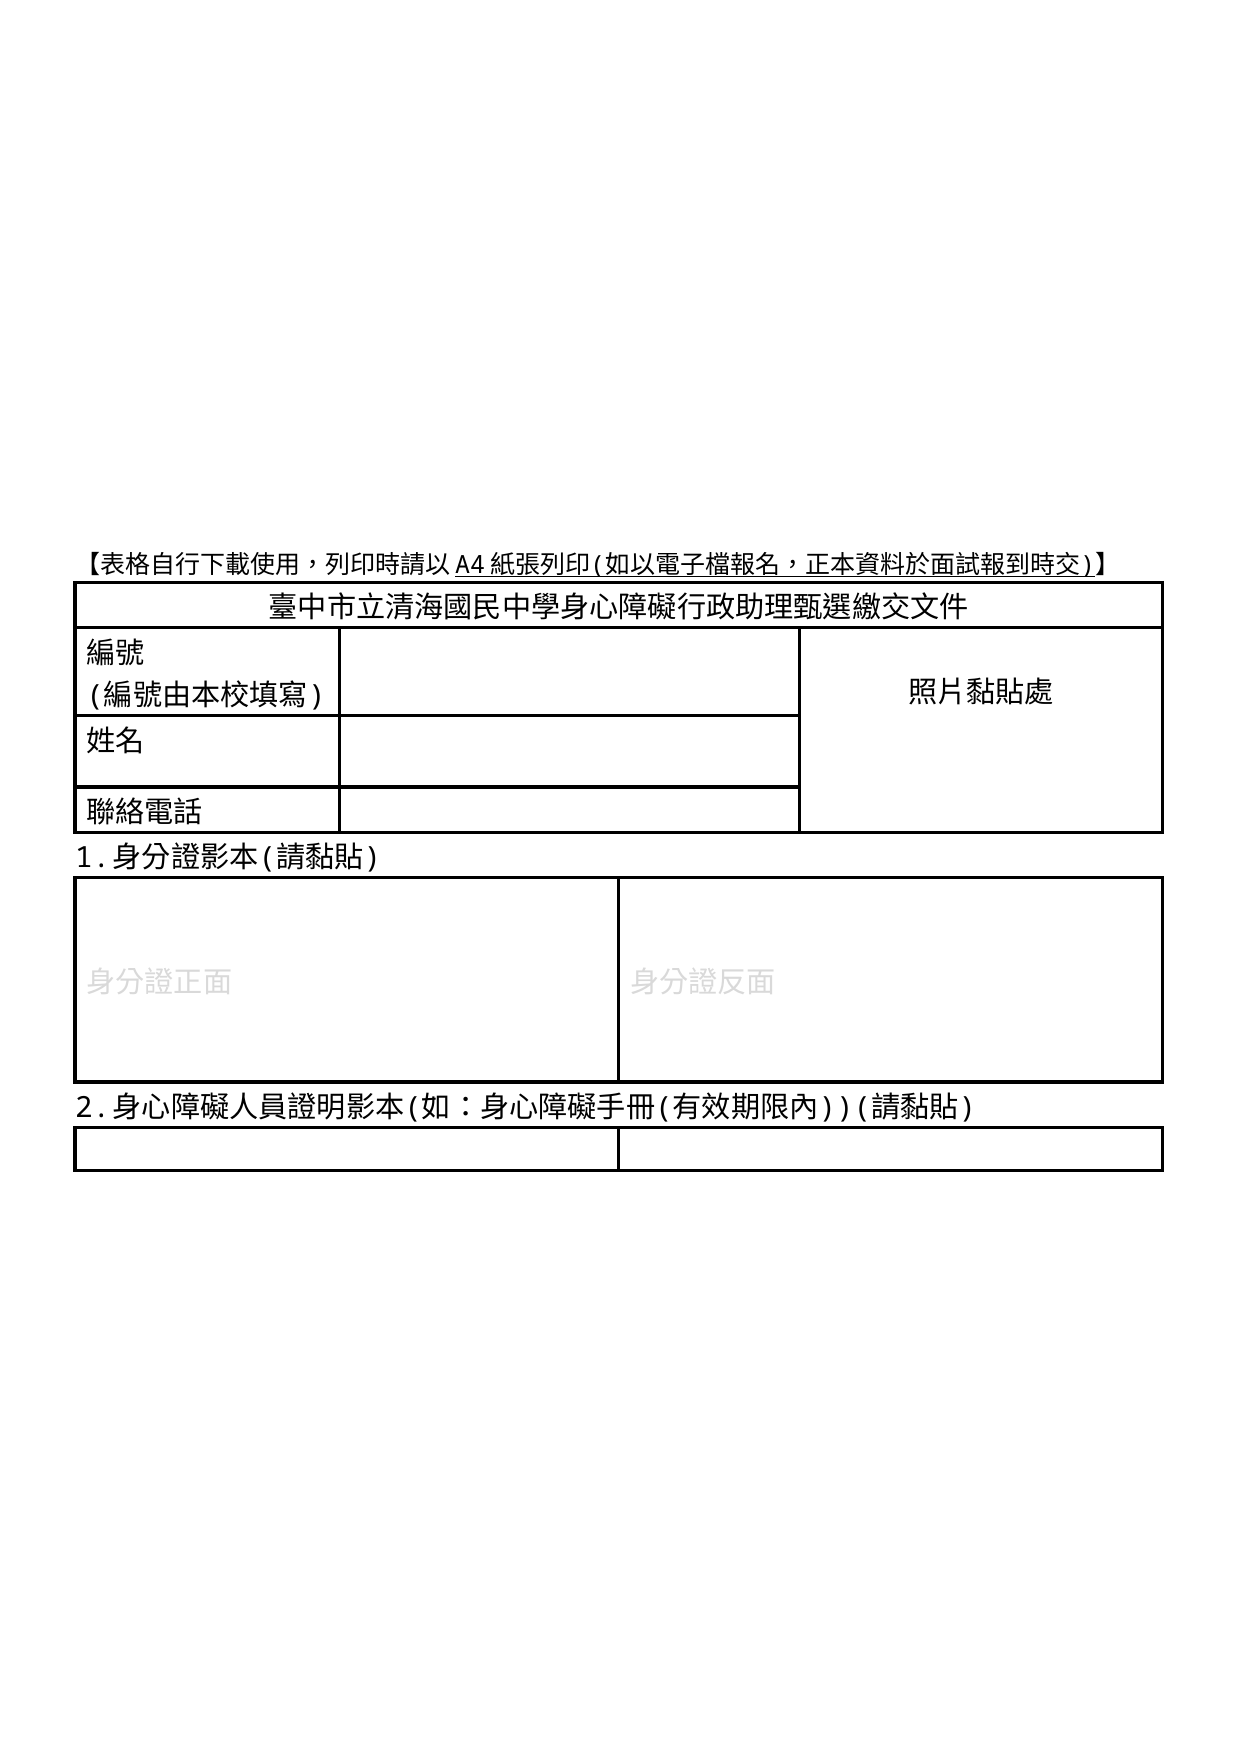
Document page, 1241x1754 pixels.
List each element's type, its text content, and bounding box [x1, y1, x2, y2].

table_cell 聯絡電話 [77, 789, 338, 831]
table_cell 姓名 [77, 717, 338, 785]
table_header 臺中市立清海國民中學身心障礙行政助理甄選繳交文件 [77, 584, 1161, 626]
table_cell 照片黏貼處 [801, 629, 1161, 831]
table_header [620, 1129, 1161, 1169]
table_cell [341, 789, 798, 831]
list 身心障礙人員證明影本(如：身心障礙手冊(有效期限內))(請黏貼) [75, 1083, 1165, 1126]
table_cell [341, 717, 798, 785]
table_header 身分證反面 [620, 879, 1161, 1080]
table_header 身分證正面 [77, 879, 617, 1080]
table_header [77, 1129, 617, 1169]
text 【表格自行下載使用，列印時請以A4紙張列印(如以電子檔報名，正本資料於面試報到時交)】 [75, 544, 1165, 581]
list 身分證影本(請黏貼) [75, 834, 1165, 876]
table_cell 編號 (編號由本校填寫) [77, 629, 338, 714]
table_cell [341, 629, 798, 714]
